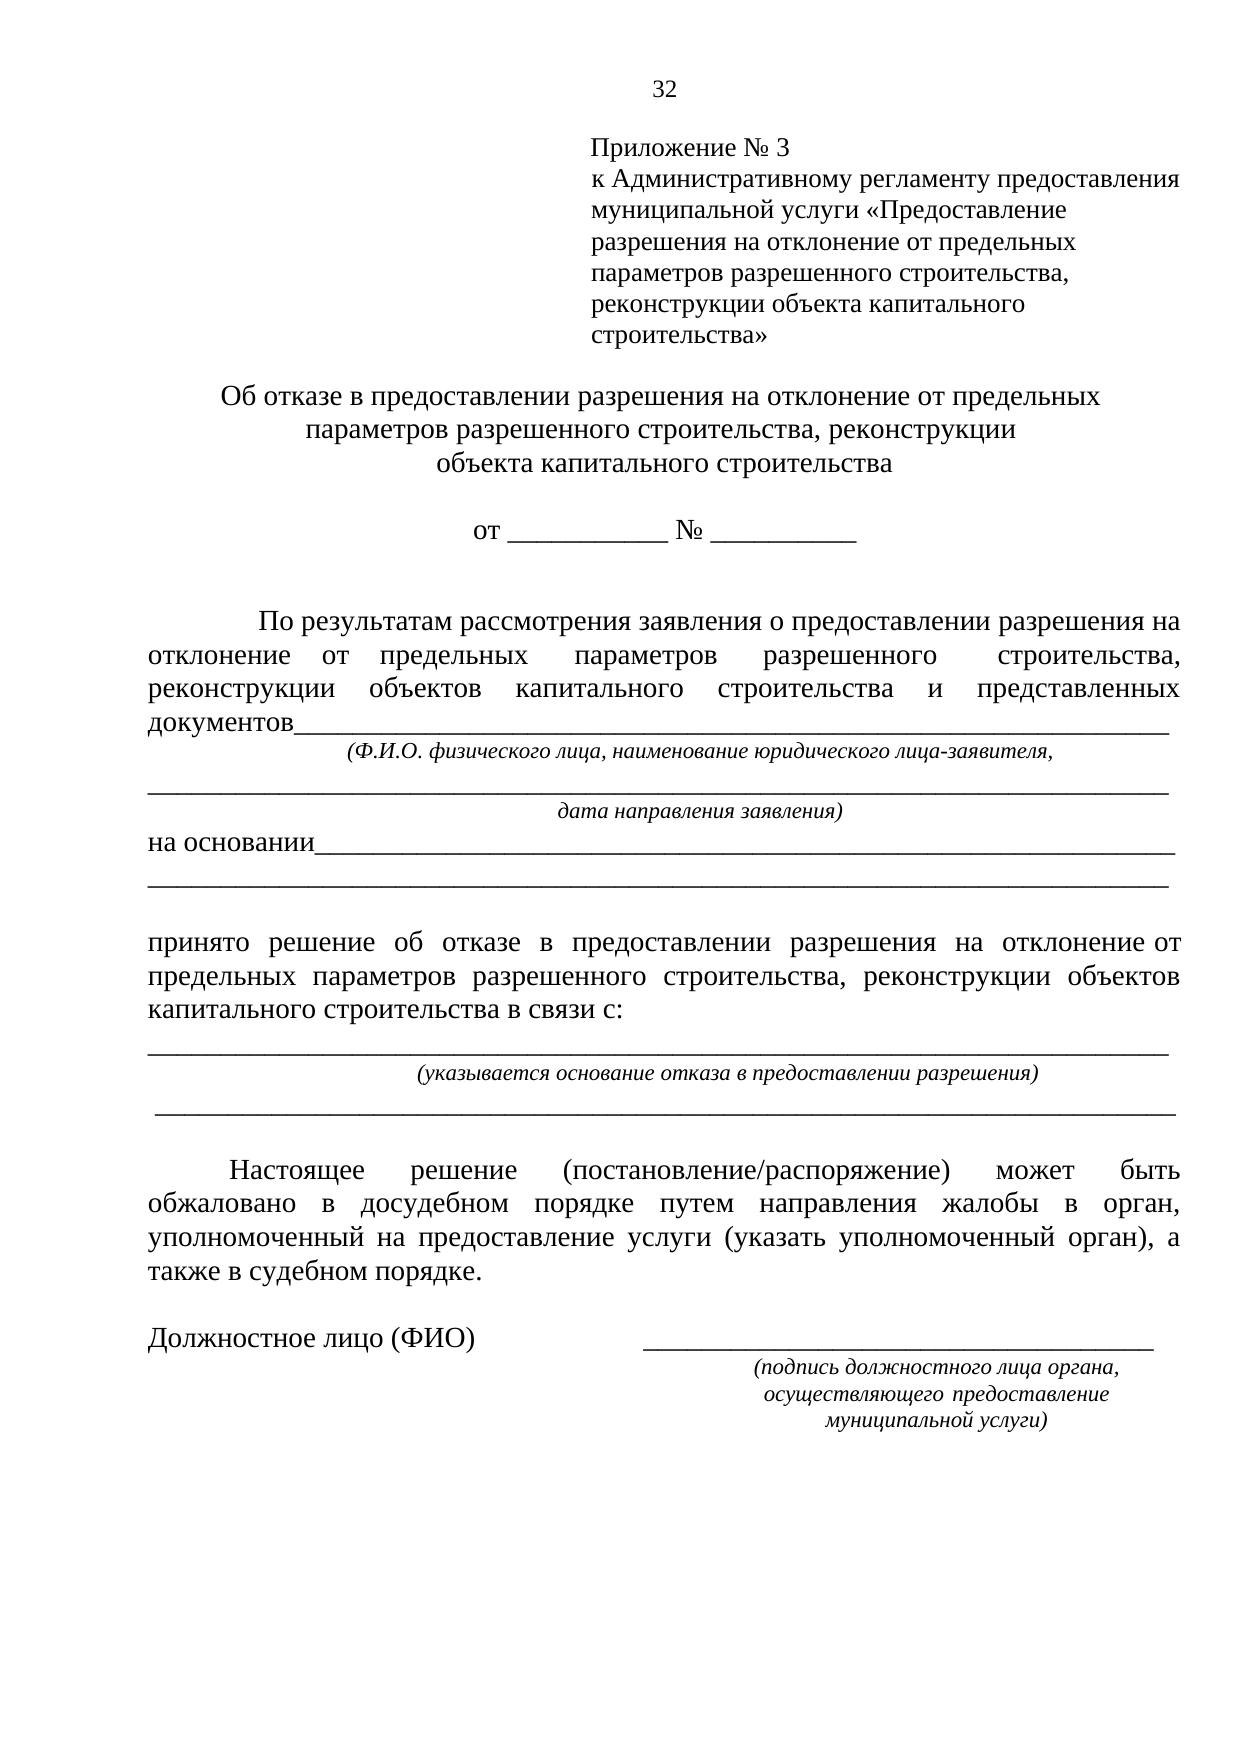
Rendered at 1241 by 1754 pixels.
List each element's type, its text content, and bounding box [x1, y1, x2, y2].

text разрешения на отклонение от предельных [148, 225, 1181, 256]
text Настоящее решение (постановление/распоряжение) может быть обжаловано в досудебном порядке путем направления жалобы в орган, уполномоченный на предоставление услуги (указать уполномоченный орган), а также в судебном порядке. [148, 1152, 1181, 1286]
text По результатам рассмотрения заявления о предоставлении разрешения на отклонение от предельных параметров разрешенного строительства, реконструкции объектов капитального строительства и представленных документов____________________________________________________________ [148, 603, 1181, 737]
text на основании___________________________________________________________ [148, 824, 1181, 857]
text от ___________ № __________ [148, 512, 1181, 546]
text ______________________________________________________________________ [148, 1085, 1181, 1118]
text ______________________________________________________________________ [148, 764, 1181, 797]
text параметров разрешенного строительства, [148, 256, 1181, 287]
text (Ф.И.О. физического лица, наименование юридического лица-заявителя, [148, 737, 1181, 764]
text Об отказе в предоставлении разрешения на отклонение от предельных [148, 378, 1181, 412]
text параметров разрешенного строительства, реконструкции [148, 412, 1181, 445]
text строительства» [148, 318, 1181, 349]
text Приложение № 3 [148, 131, 1181, 162]
text реконструкции объекта капитального [148, 287, 1181, 318]
text к Административному регламенту предоставления [148, 162, 1181, 194]
text принято решение об отказе в предоставлении разрешения на отклонение от предельных параметров разрешенного строительства, реконструкции объектов капитального строительства в связи с: [148, 924, 1181, 1025]
text (подпись должностного лица органа, осуществляющего предоставление муниципальной услуги) [694, 1353, 1181, 1432]
text ______________________________________________________________________ [148, 1025, 1181, 1058]
text (указывается основание отказа в предоставлении разрешения) [148, 1058, 1181, 1085]
text объекта капитального строительства [148, 445, 1181, 479]
text муниципальной услуги «Предоставление [148, 194, 1181, 225]
text Должностное лицо (ФИО) ___________________________________ [148, 1320, 1181, 1353]
text дата направления заявления) [148, 797, 1181, 824]
text ______________________________________________________________________ [148, 857, 1181, 891]
